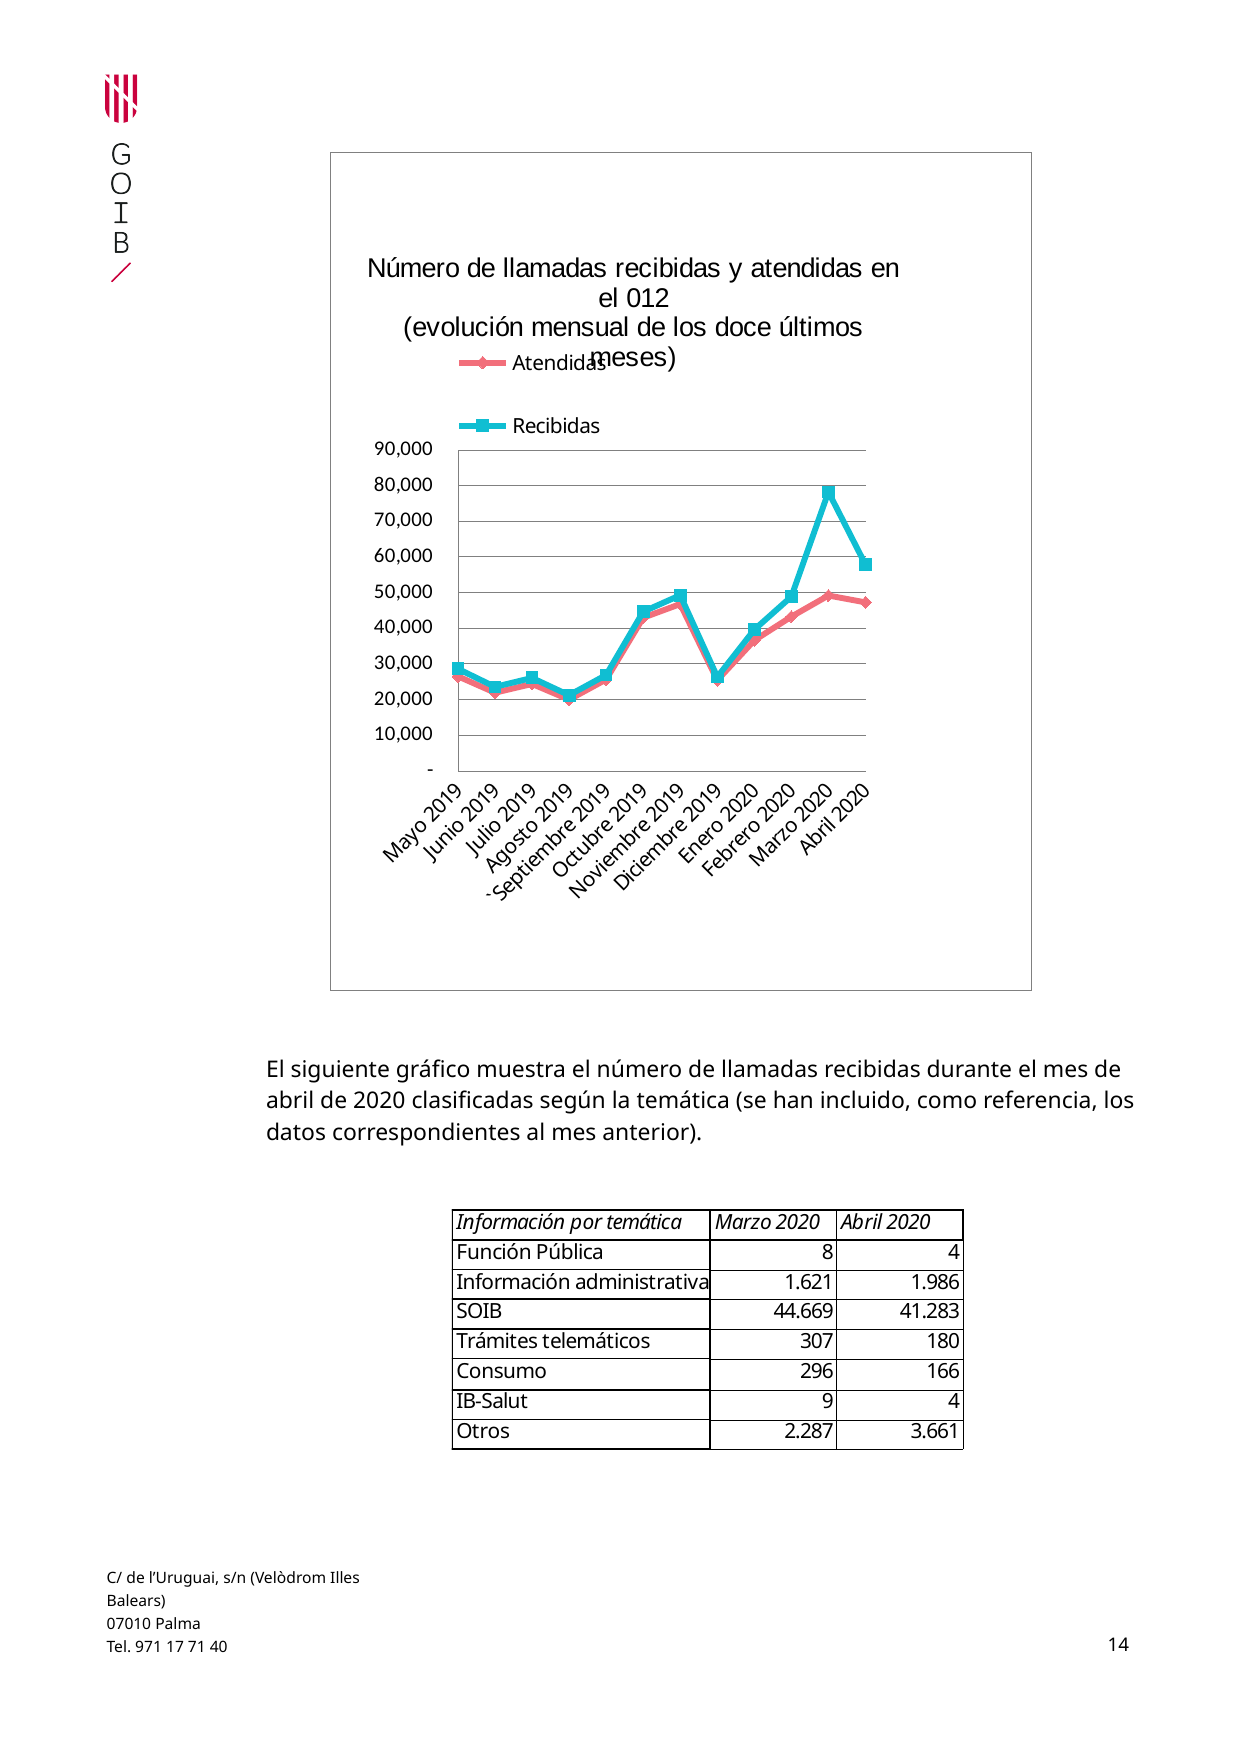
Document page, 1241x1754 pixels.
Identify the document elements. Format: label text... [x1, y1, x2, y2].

picture [76, 51, 166, 313]
text El siguiente gráfico muestra el número de llamadas recibidas durante el mes de abril de 2020 clasificadas según la temática (se han incluido, como referencia, los datos correspondientes al mes anterior). [266, 1053, 1152, 1147]
